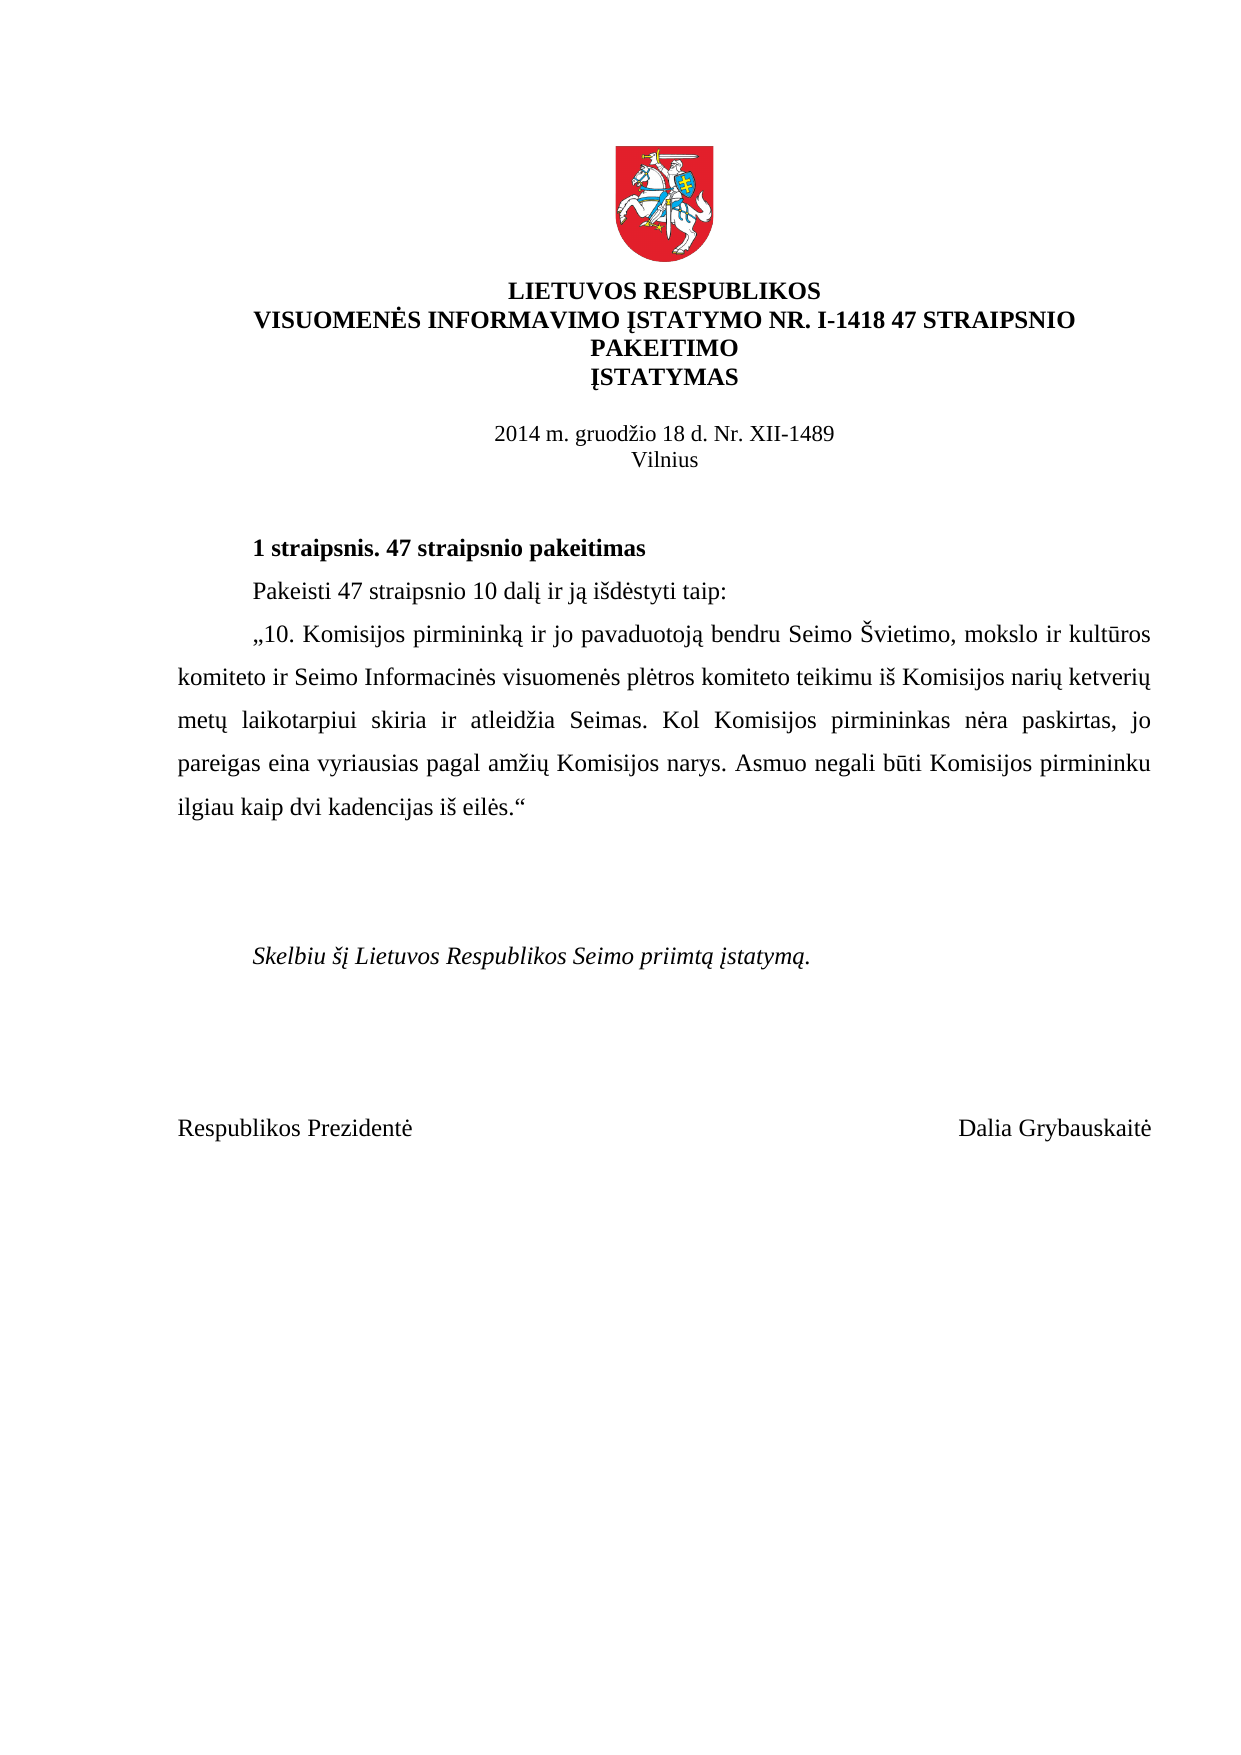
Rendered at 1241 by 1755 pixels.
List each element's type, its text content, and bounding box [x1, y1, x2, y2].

text VISUOMENĖS INFORMAVIMO ĮSTATYMO NR. I-1418 47 STRAIPSNIO PAKEITIMO [177, 305, 1152, 362]
text 2014 m. gruodžio 18 d. Nr. XII-1489 [177, 420, 1152, 446]
text „10. Komisijos pirmininką ir jo pavaduotoją bendru Seimo Švietimo, mokslo ir kultūros komiteto ir Seimo Informacinės visuomenės plėtros komiteto teikimu iš Komisijos narių ketverių metų laikotarpiui skiria ir atleidžia Seimas. Kol Komisijos pirmininkas nėra paskirtas, jo pareigas eina vyriausias pagal amžių Komisijos narys. Asmuo negali būti Komisijos pirmininku ilgiau kaip dvi kadencijas iš eilės.“ [177, 619, 1152, 820]
text Skelbiu šį Lietuvos Respublikos Seimo priimtą įstatymą. [177, 941, 1152, 969]
text 1 straipsnis. 47 straipsnio pakeitimas [177, 533, 1152, 562]
text Pakeisti 47 straipsnio 10 dalį ir ją išdėstyti taip: [177, 576, 1152, 605]
text LIETUVOS RESPUBLIKOS [177, 276, 1152, 305]
text Vilnius [177, 446, 1152, 472]
text ĮSTATYMAS [177, 362, 1152, 391]
text Respublikos Prezidentė Dalia Grybauskaitė [177, 1113, 1152, 1142]
